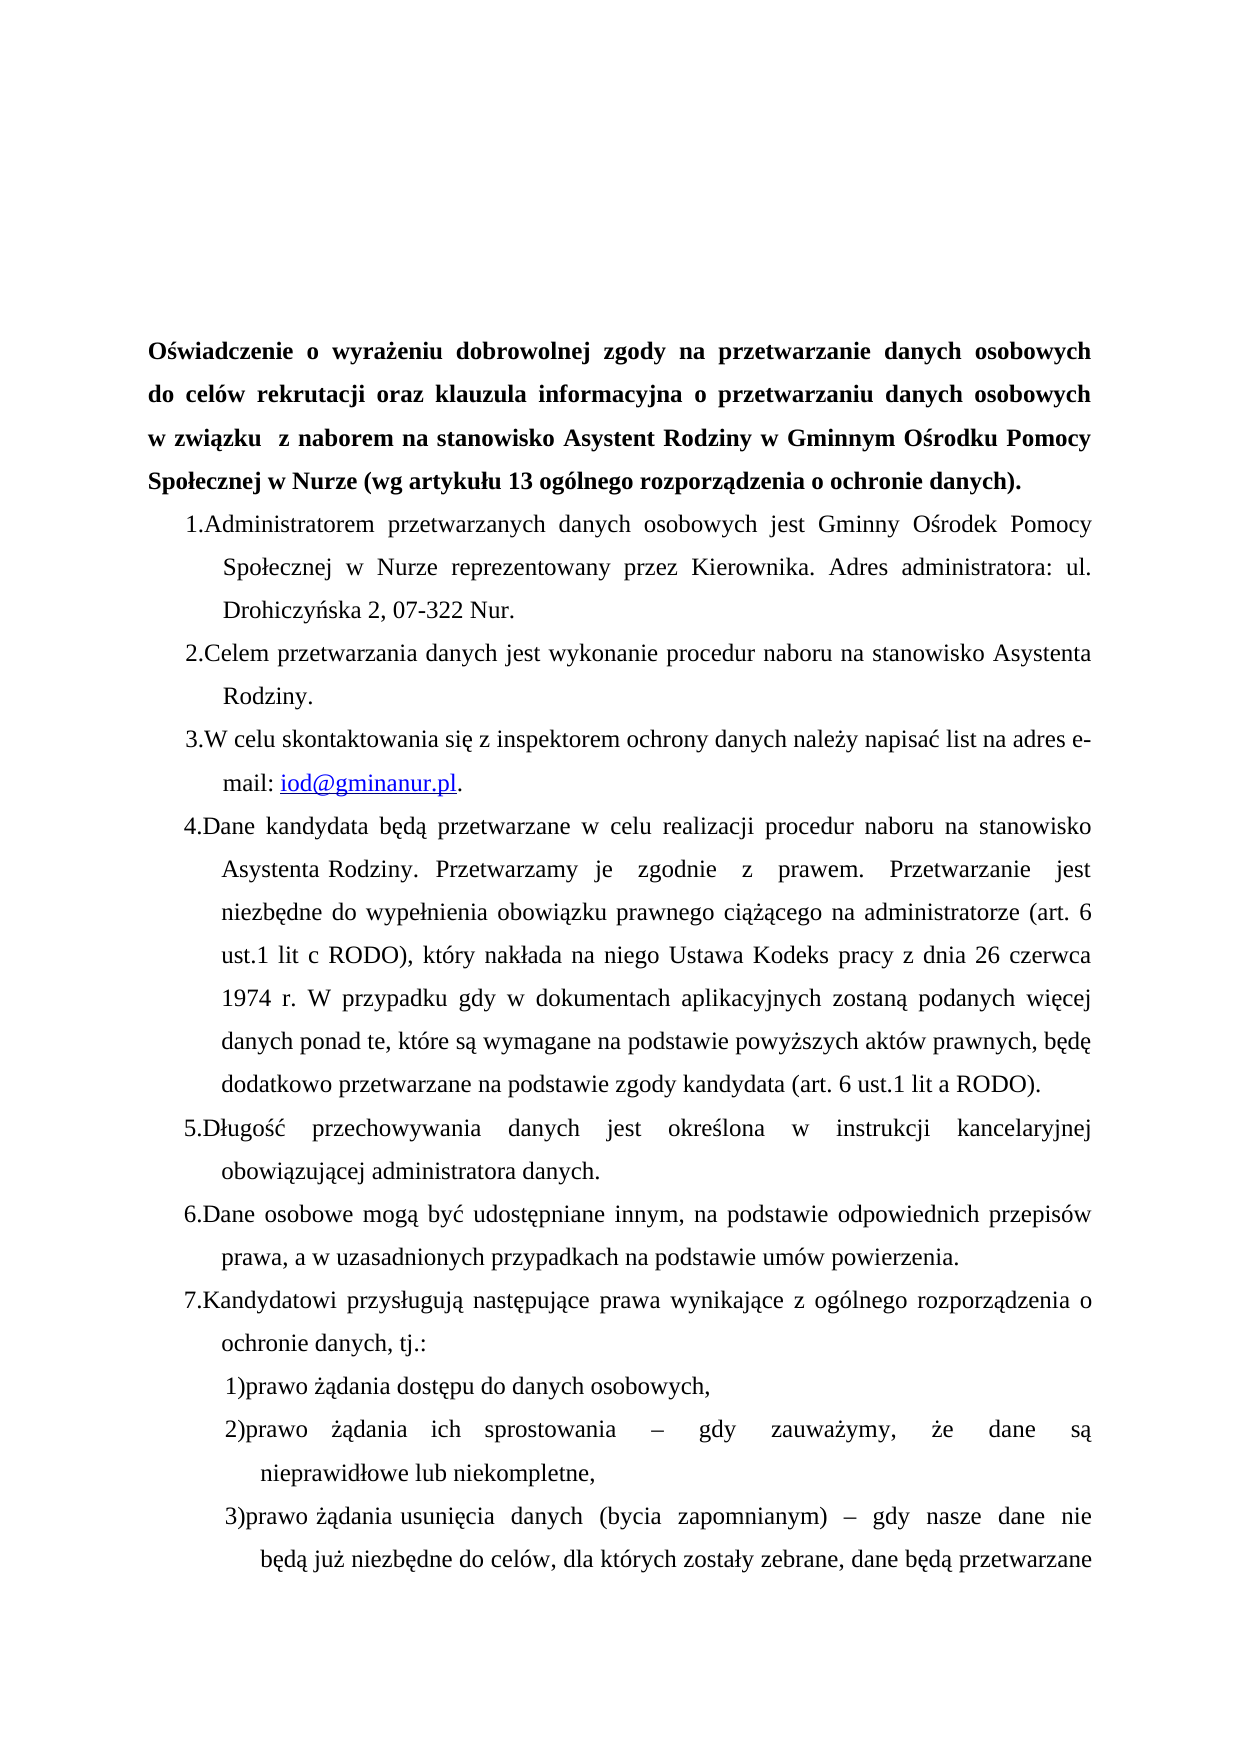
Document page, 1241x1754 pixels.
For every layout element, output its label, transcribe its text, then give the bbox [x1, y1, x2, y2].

list Kandydatowi przysługują następujące prawa wynikające z ogólnego rozporządzenia o ochronie danych, tj.: [110, 1285, 1093, 1357]
text Oświadczenie o wyrażeniu dobrowolnej zgody na przetwarzanie danych osobowych do celów rekrutacji oraz klauzula informacyjna o przetwarzaniu danych osobowych w związku z naborem na stanowisko Asystent Rodziny w Gminnym Ośrodku Pomocy Społecznej w Nurze (wg artykułu 13 ogólnego rozporządzenia o ochronie danych). [148, 336, 1093, 494]
list Dane osobowe mogą być udostępniane innym, na podstawie odpowiednich przepisów prawa, a w uzasadnionych przypadkach na podstawie umów powierzenia. [110, 1199, 1093, 1271]
list prawo żądania ich sprostowania – gdy zauważymy, że dane są nieprawidłowe lub niekompletne, [112, 1414, 1093, 1486]
list W celu skontaktowania się z inspektorem ochrony danych należy napisać list na adres e-mail: iod@gminanur.pl. [110, 724, 1093, 796]
list Administratorem przetwarzanych danych osobowych jest Gminny Ośrodek Pomocy Społecznej w Nurze reprezentowany przez Kierownika. Adres administratora: ul. Drohiczyńska 2, 07-322 Nur. [110, 509, 1093, 624]
list prawo żądania dostępu do danych osobowych, [112, 1371, 1093, 1400]
list Dane kandydata będą przetwarzane w celu realizacji procedur naboru na stanowisko Asystenta Rodziny. Przetwarzamy je zgodnie z prawem. Przetwarzanie jest niezbędne do wypełnienia obowiązku prawnego ciążącego na administratorze (art. 6 ust.1 lit c RODO), który nakłada na niego Ustawa Kodeks pracy z dnia 26 czerwca 1974 r. W przypadku gdy w dokumentach aplikacyjnych zostaną podanych więcej danych ponad te, które są wymagane na podstawie powyższych aktów prawnych, będę dodatkowo przetwarzane na podstawie zgody kandydata (art. 6 ust.1 lit a RODO). [110, 811, 1093, 1098]
list Celem przetwarzania danych jest wykonanie procedur naboru na stanowisko Asystenta Rodziny. [110, 638, 1093, 710]
list prawo żądania usunięcia danych (bycia zapomnianym) – gdy nasze dane nie będą już niezbędne do celów, dla których zostały zebrane, dane będą przetwarzane [112, 1501, 1093, 1573]
list Długość przechowywania danych jest określona w instrukcji kancelaryjnej obowiązującej administratora danych. [110, 1113, 1093, 1184]
